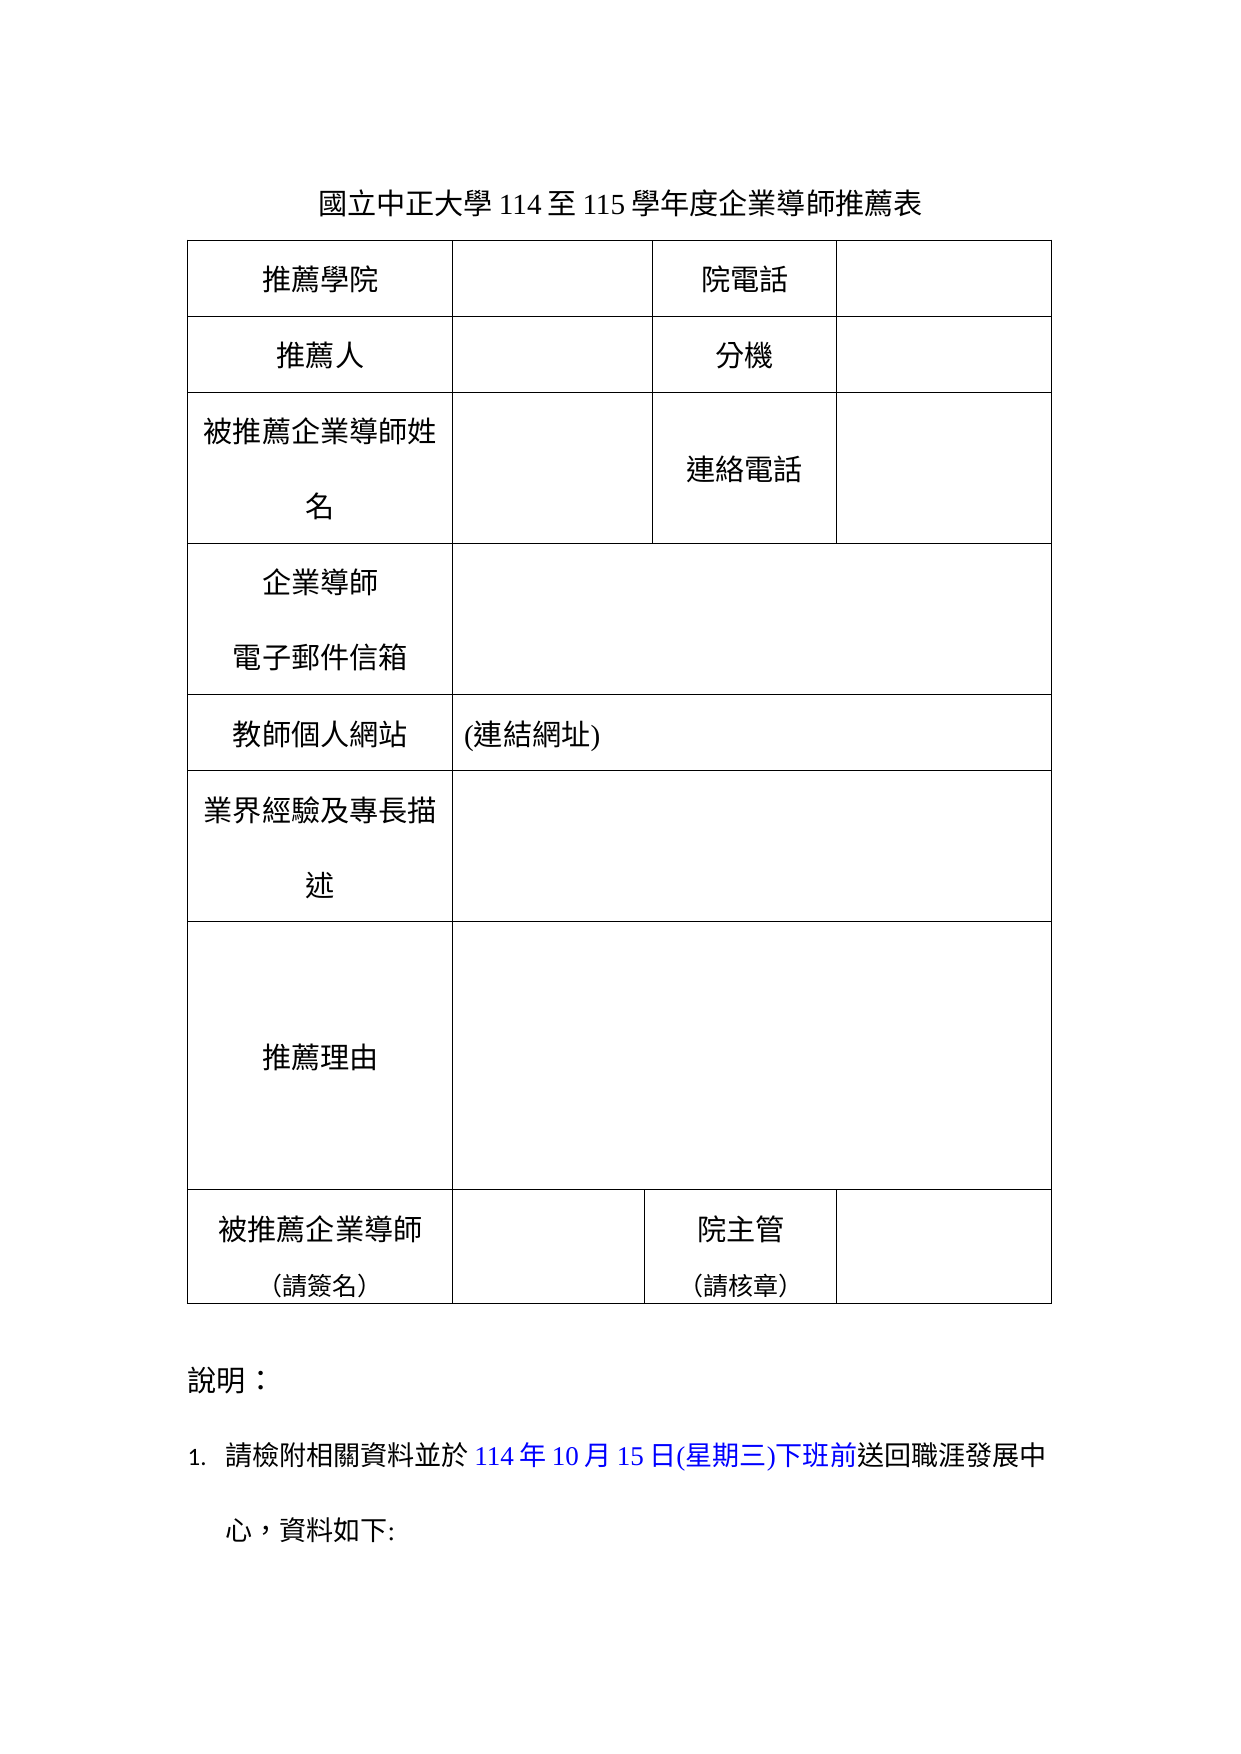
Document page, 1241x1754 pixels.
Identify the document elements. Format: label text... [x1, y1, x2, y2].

table_cell [453, 393, 652, 543]
table_cell [453, 922, 1051, 1189]
table_cell [453, 1190, 644, 1303]
text 國立中正大學114至115學年度企業導師推薦表 [187, 164, 1053, 239]
table_cell 教師個人網站 [188, 695, 452, 770]
table_cell (連結網址) [453, 695, 1051, 770]
table_cell 院主管 （請核章） [645, 1190, 836, 1303]
table_cell [453, 544, 1051, 694]
table_header 院電話 [653, 241, 836, 316]
table_cell [837, 1190, 1051, 1303]
table_cell [453, 317, 652, 392]
table_header [837, 241, 1051, 316]
list 請檢附相關資料並於114年10月15日(星期三)下班前送回職涯發展中心，資料如下: [187, 1416, 1053, 1566]
text 說明： [187, 1341, 1053, 1416]
table_cell 被推薦企業導師 （請簽名） [188, 1190, 452, 1303]
table_cell 業界經驗及專長描述 [188, 771, 452, 921]
table_cell [837, 393, 1051, 543]
table_header 推薦學院 [188, 241, 452, 316]
table_cell 被推薦企業導師姓名 [188, 393, 452, 543]
table_cell 推薦理由 [188, 922, 452, 1189]
table_cell 企業導師 電子郵件信箱 [188, 544, 452, 694]
table_cell [453, 771, 1051, 921]
table_header [453, 241, 652, 316]
table_cell 分機 [653, 317, 836, 392]
table_cell 連絡電話 [653, 393, 836, 543]
table_cell [837, 317, 1051, 392]
table_cell 推薦人 [188, 317, 452, 392]
